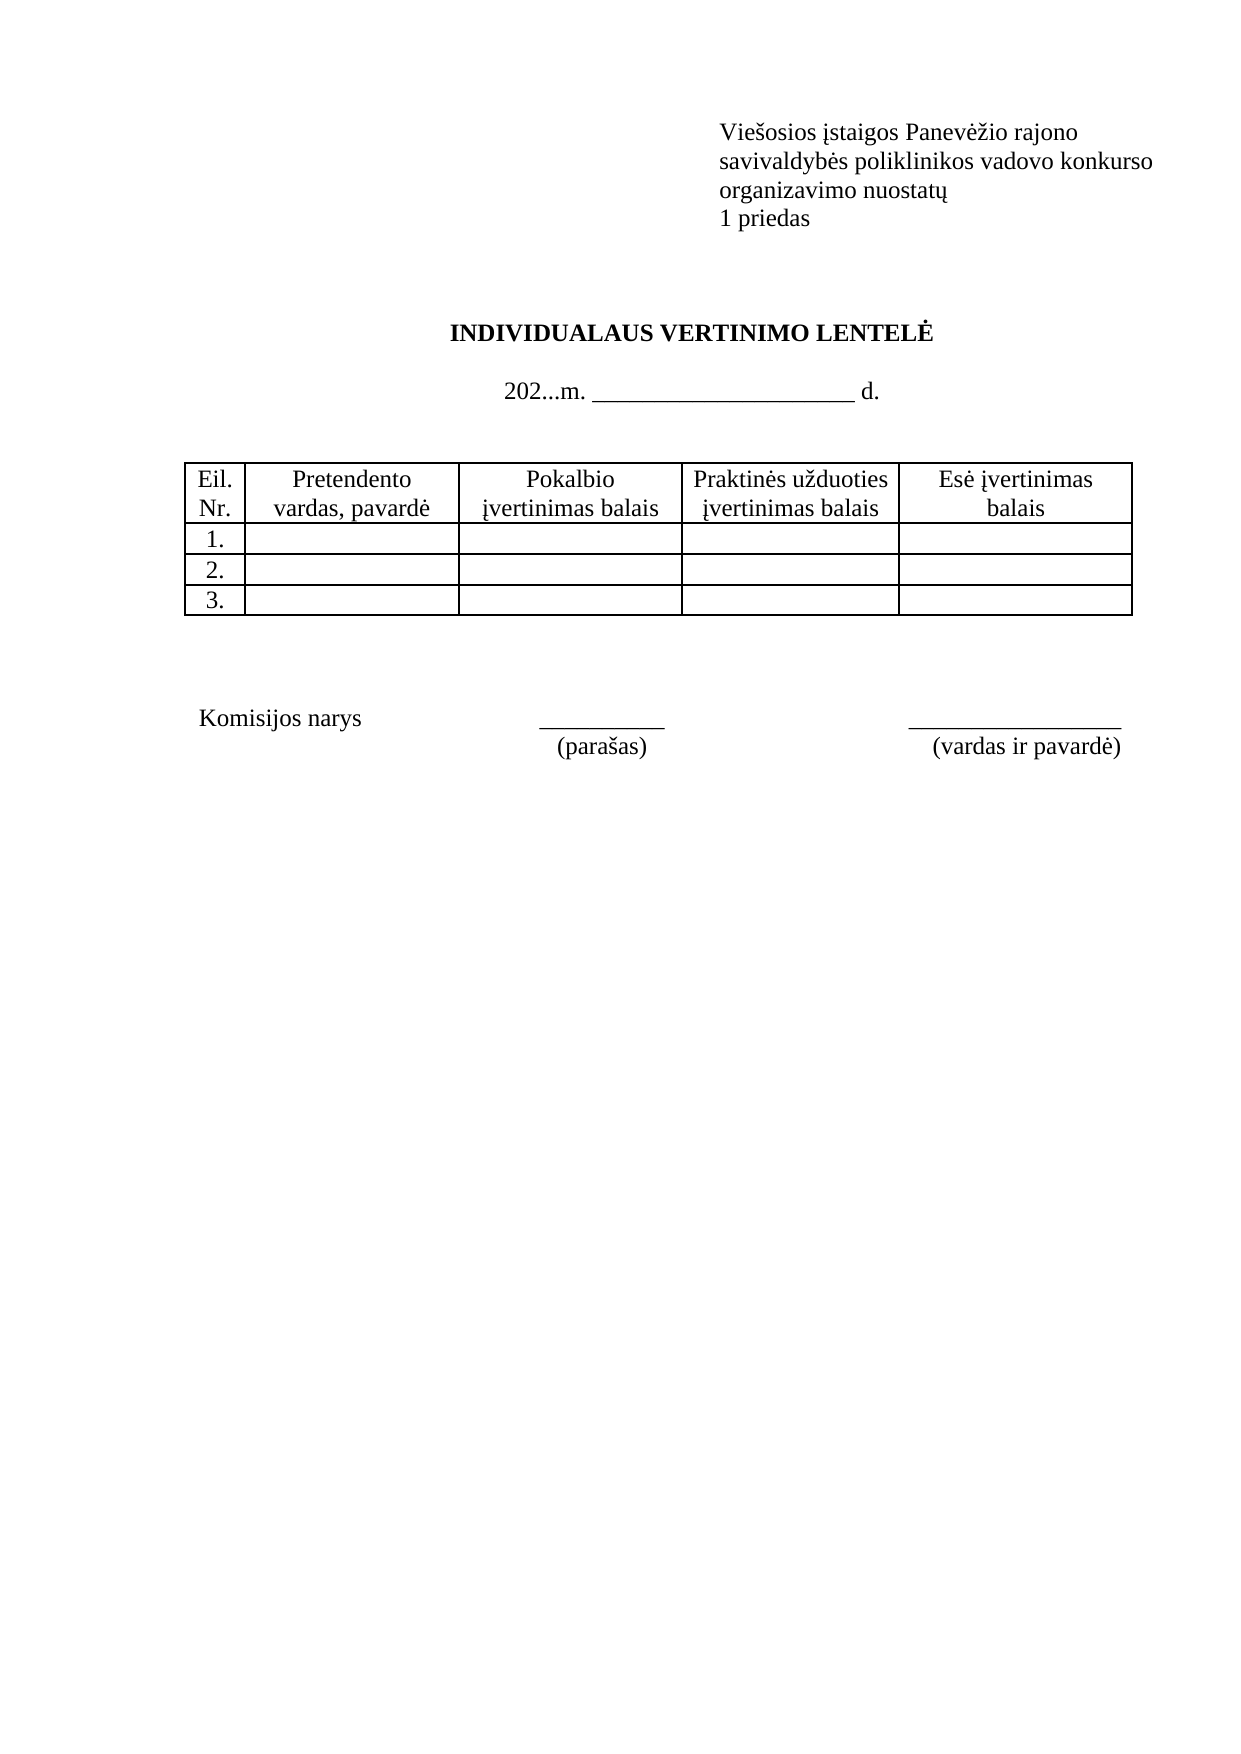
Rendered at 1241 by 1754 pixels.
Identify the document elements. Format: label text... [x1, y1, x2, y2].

table_header Pretendento vardas, pavardė [246, 464, 458, 522]
text INDIVIDUALAUS VERTINIMO LENTELĖ [187, 318, 1196, 347]
table_header Komisijos narys [188, 703, 464, 760]
table_cell 1. [186, 524, 244, 553]
text Viešosios įstaigos Panevėžio rajono [719, 117, 1196, 146]
table_header _________________ (vardas ir pavardė) [739, 703, 1132, 760]
table_cell [683, 555, 898, 583]
table_cell [900, 586, 1131, 614]
table_header Esė įvertinimas balais [900, 464, 1131, 522]
table_cell [460, 555, 681, 583]
table_header Praktinės užduoties įvertinimas balais [683, 464, 898, 522]
table_cell 3. [186, 586, 244, 614]
table_header Eil. Nr. [186, 464, 244, 522]
table_cell [460, 524, 681, 553]
table_cell [900, 555, 1131, 583]
table_cell [683, 586, 898, 614]
table_cell [246, 524, 458, 553]
table_cell 2. [186, 555, 244, 583]
text 1 priedas [719, 203, 1196, 232]
table_cell [246, 586, 458, 614]
table_header __________ (parašas) [464, 703, 739, 760]
table_cell [683, 524, 898, 553]
table_cell [900, 524, 1131, 553]
table_header Pokalbio įvertinimas balais [460, 464, 681, 522]
table_cell [246, 555, 458, 583]
text organizavimo nuostatų [719, 175, 1196, 203]
table_cell [460, 586, 681, 614]
text savivaldybės poliklinikos vadovo konkurso [719, 146, 1196, 175]
text 202...m. _____________________ d. [187, 376, 1196, 405]
